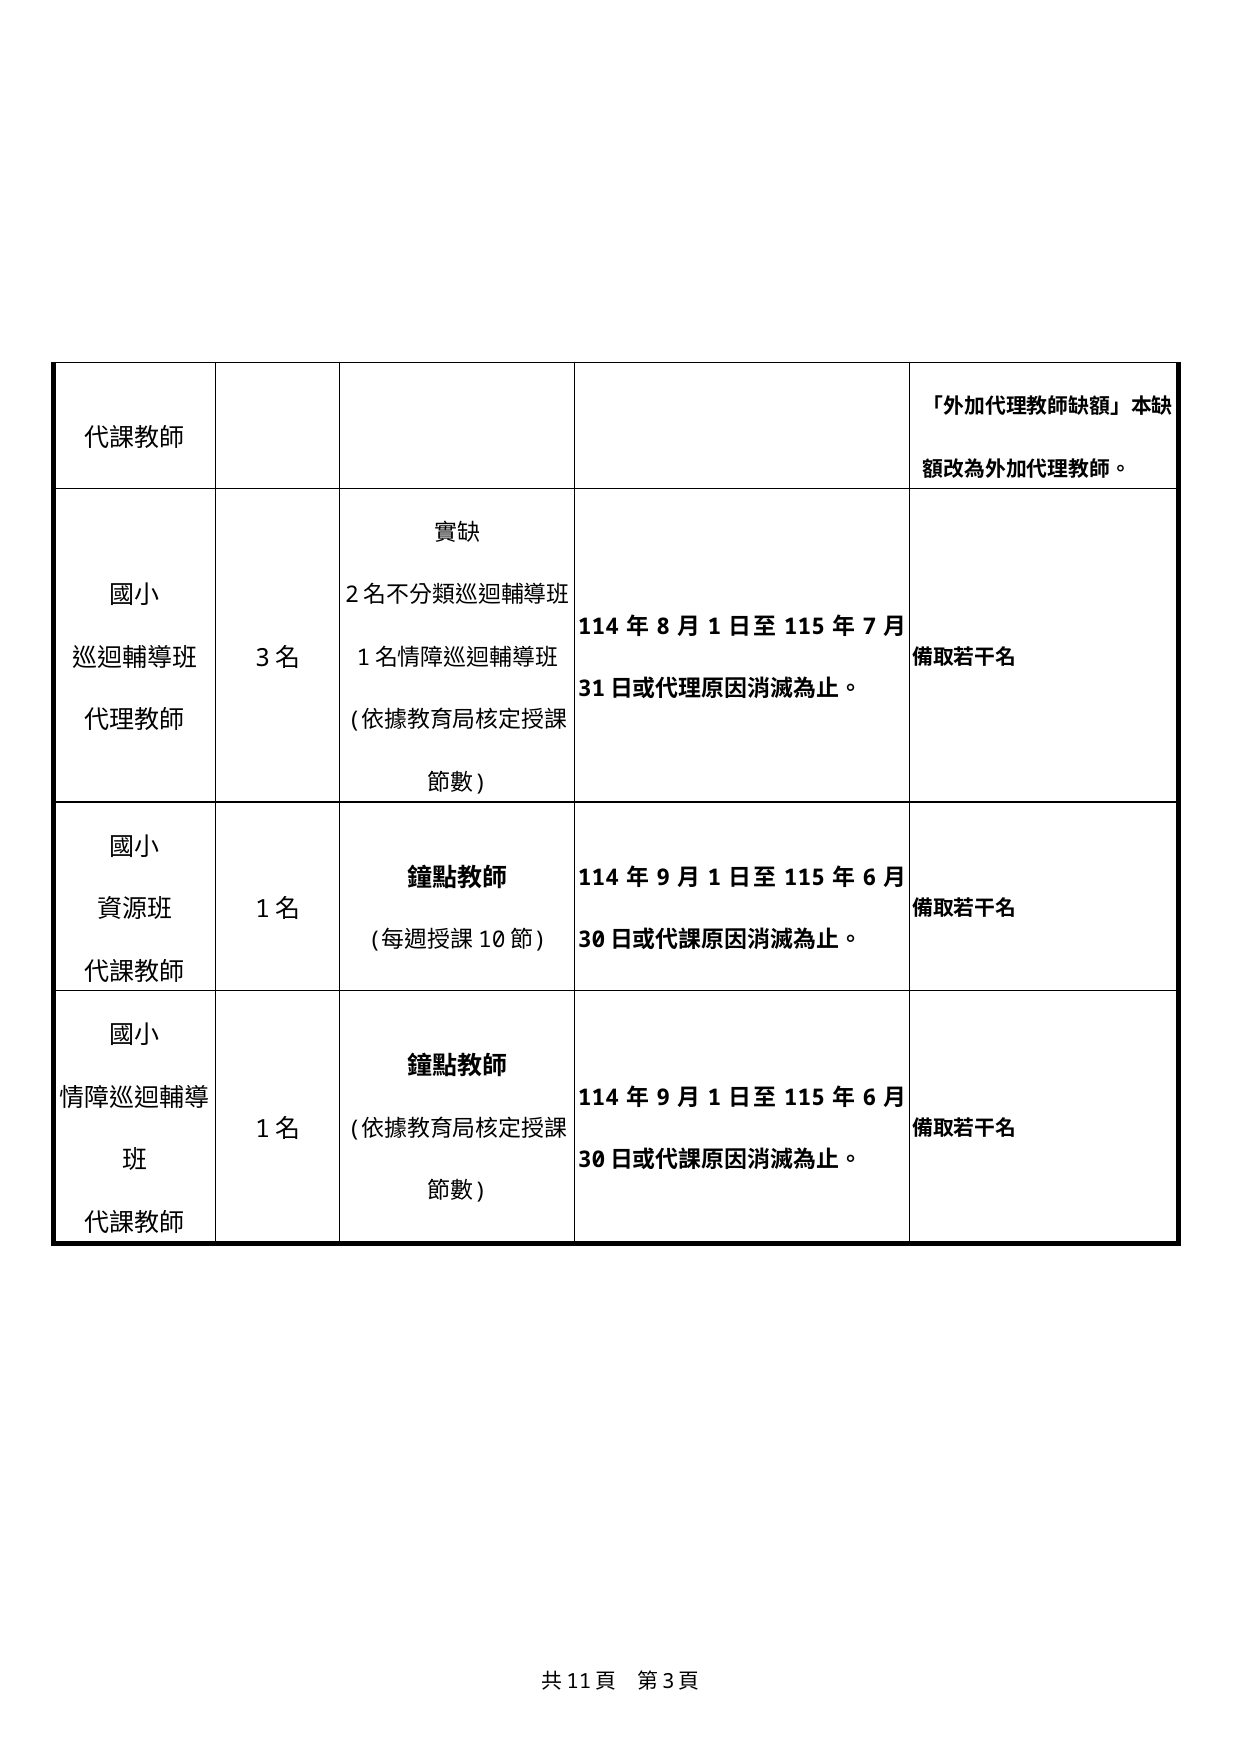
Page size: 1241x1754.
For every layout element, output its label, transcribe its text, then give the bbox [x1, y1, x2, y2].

table_cell 代課教師 [56, 363, 215, 488]
table_cell 實缺 2名不分類巡迴輔導班 1名情障巡迴輔導班 (依據教育局核定授課節數) [340, 489, 574, 801]
table_cell 1名 [216, 803, 339, 990]
table_cell 1名 [216, 991, 339, 1241]
table_cell 3名 [216, 489, 339, 801]
table_cell 國小 資源班 代課教師 [56, 803, 215, 990]
table_cell [340, 363, 574, 488]
table_cell 鐘點教師 (每週授課10節) [340, 803, 574, 990]
table_cell 114年9月1日至115年6月30日或代課原因消滅為止。 [575, 803, 909, 990]
table_cell 國小 情障巡迴輔導班 代課教師 [56, 991, 215, 1241]
table_cell [575, 363, 909, 488]
table_cell 備取若干名 [910, 803, 1176, 990]
table_cell 「外加代理教師缺額」本缺額改為外加代理教師。 [910, 363, 1176, 488]
table_cell 114年9月1日至115年6月30日或代課原因消滅為止。 [575, 991, 909, 1241]
table_cell 國小 巡迴輔導班 代理教師 [56, 489, 215, 801]
table_cell 備取若干名 [910, 489, 1176, 801]
table_cell 鐘點教師 (依據教育局核定授課節數) [340, 991, 574, 1241]
table_cell 114年8月1日至115年7月31日或代理原因消滅為止。 [575, 489, 909, 801]
table_cell [216, 363, 339, 488]
table_cell 備取若干名 [910, 991, 1176, 1241]
